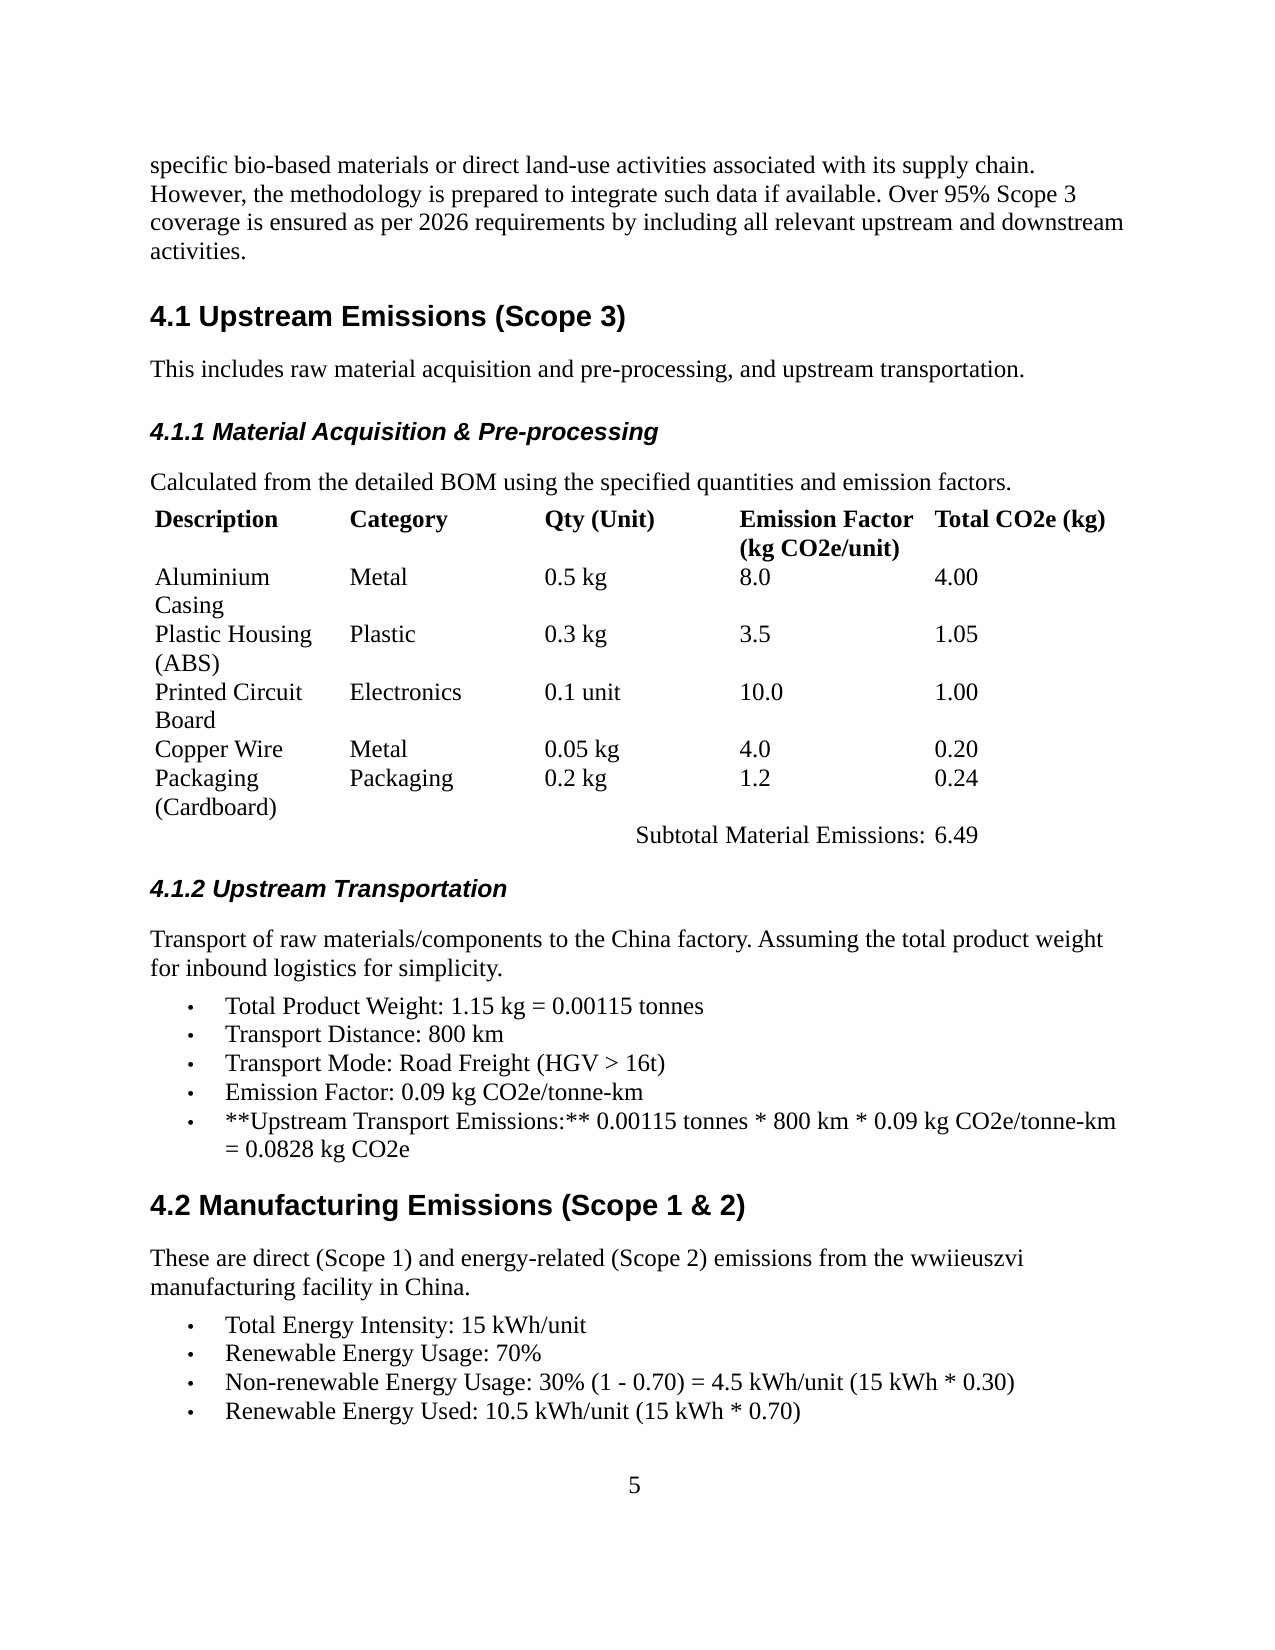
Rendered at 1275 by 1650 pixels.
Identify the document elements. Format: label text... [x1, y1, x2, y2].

table_cell 3.5 [735, 619, 930, 677]
table_cell Packaging (Cardboard) [150, 763, 345, 821]
table_cell 4.0 [735, 734, 930, 763]
list Renewable Energy Usage: 70% [187, 1338, 1125, 1367]
table_header Category [345, 504, 540, 562]
table_cell 1.2 [735, 763, 930, 821]
table_cell 6.49 [930, 821, 1125, 849]
table_cell Metal [345, 562, 540, 619]
list Transport Distance: 800 km [187, 1019, 1125, 1048]
text Calculated from the detailed BOM using the specified quantities and emission factors. [150, 467, 1125, 495]
table_cell Plastic Housing (ABS) [150, 619, 345, 677]
table_cell 0.3 kg [540, 619, 735, 677]
table_cell 10.0 [735, 677, 930, 734]
list Transport Mode: Road Freight (HGV > 16t) [187, 1048, 1125, 1077]
table_cell 0.1 unit [540, 677, 735, 734]
table_cell 0.2 kg [540, 763, 735, 821]
table_cell 1.00 [930, 677, 1125, 734]
subtitle 4.1.1 Material Acquisition & Pre-processing [150, 417, 1125, 445]
text Transport of raw materials/components to the China factory. Assuming the total product weight for inbound logistics for simplicity. [150, 924, 1125, 982]
list Renewable Energy Used: 10.5 kWh/unit (15 kWh * 0.70) [187, 1396, 1125, 1425]
table_header Emission Factor (kg CO2e/unit) [735, 504, 930, 562]
table_cell 0.20 [930, 734, 1125, 763]
table_cell Electronics [345, 677, 540, 734]
table_cell Printed Circuit Board [150, 677, 345, 734]
table_cell Aluminium Casing [150, 562, 345, 619]
table_cell 0.24 [930, 763, 1125, 821]
table_cell Metal [345, 734, 540, 763]
list Total Energy Intensity: 15 kWh/unit [187, 1310, 1125, 1338]
table_cell 8.0 [735, 562, 930, 619]
table_cell Packaging [345, 763, 540, 821]
table_cell 0.5 kg [540, 562, 735, 619]
text specific bio-based materials or direct land-use activities associated with its supply chain. However, the methodology is prepared to integrate such data if available. Over 95% Scope 3 coverage is ensured as per 2026 requirements by including all relevant upstream and downstream activities. [150, 150, 1125, 265]
table_cell Plastic [345, 619, 540, 677]
table_cell 4.00 [930, 562, 1125, 619]
table_header Total CO2e (kg) [930, 504, 1125, 562]
table_cell Subtotal Material Emissions: [150, 821, 930, 849]
list Total Product Weight: 1.15 kg = 0.00115 tonnes [187, 991, 1125, 1019]
list Non-renewable Energy Usage: 30% (1 - 0.70) = 4.5 kWh/unit (15 kWh * 0.30) [187, 1367, 1125, 1396]
subtitle 4.2 Manufacturing Emissions (Scope 1 & 2) [150, 1188, 1125, 1222]
table_header Description [150, 504, 345, 562]
list Emission Factor: 0.09 kg CO2e/tonne-km [187, 1077, 1125, 1106]
text This includes raw material acquisition and pre-processing, and upstream transportation. [150, 354, 1125, 383]
table_cell Copper Wire [150, 734, 345, 763]
table_cell 0.05 kg [540, 734, 735, 763]
subtitle 4.1 Upstream Emissions (Scope 3) [150, 299, 1125, 332]
table_header Qty (Unit) [540, 504, 735, 562]
list **Upstream Transport Emissions:** 0.00115 tonnes * 800 km * 0.09 kg CO2e/tonne-km = 0.0828 kg CO2e [187, 1106, 1125, 1163]
text These are direct (Scope 1) and energy-related (Scope 2) emissions from the wwiieuszvi manufacturing facility in China. [150, 1243, 1125, 1301]
subtitle 4.1.2 Upstream Transportation [150, 874, 1125, 903]
table_cell 1.05 [930, 619, 1125, 677]
